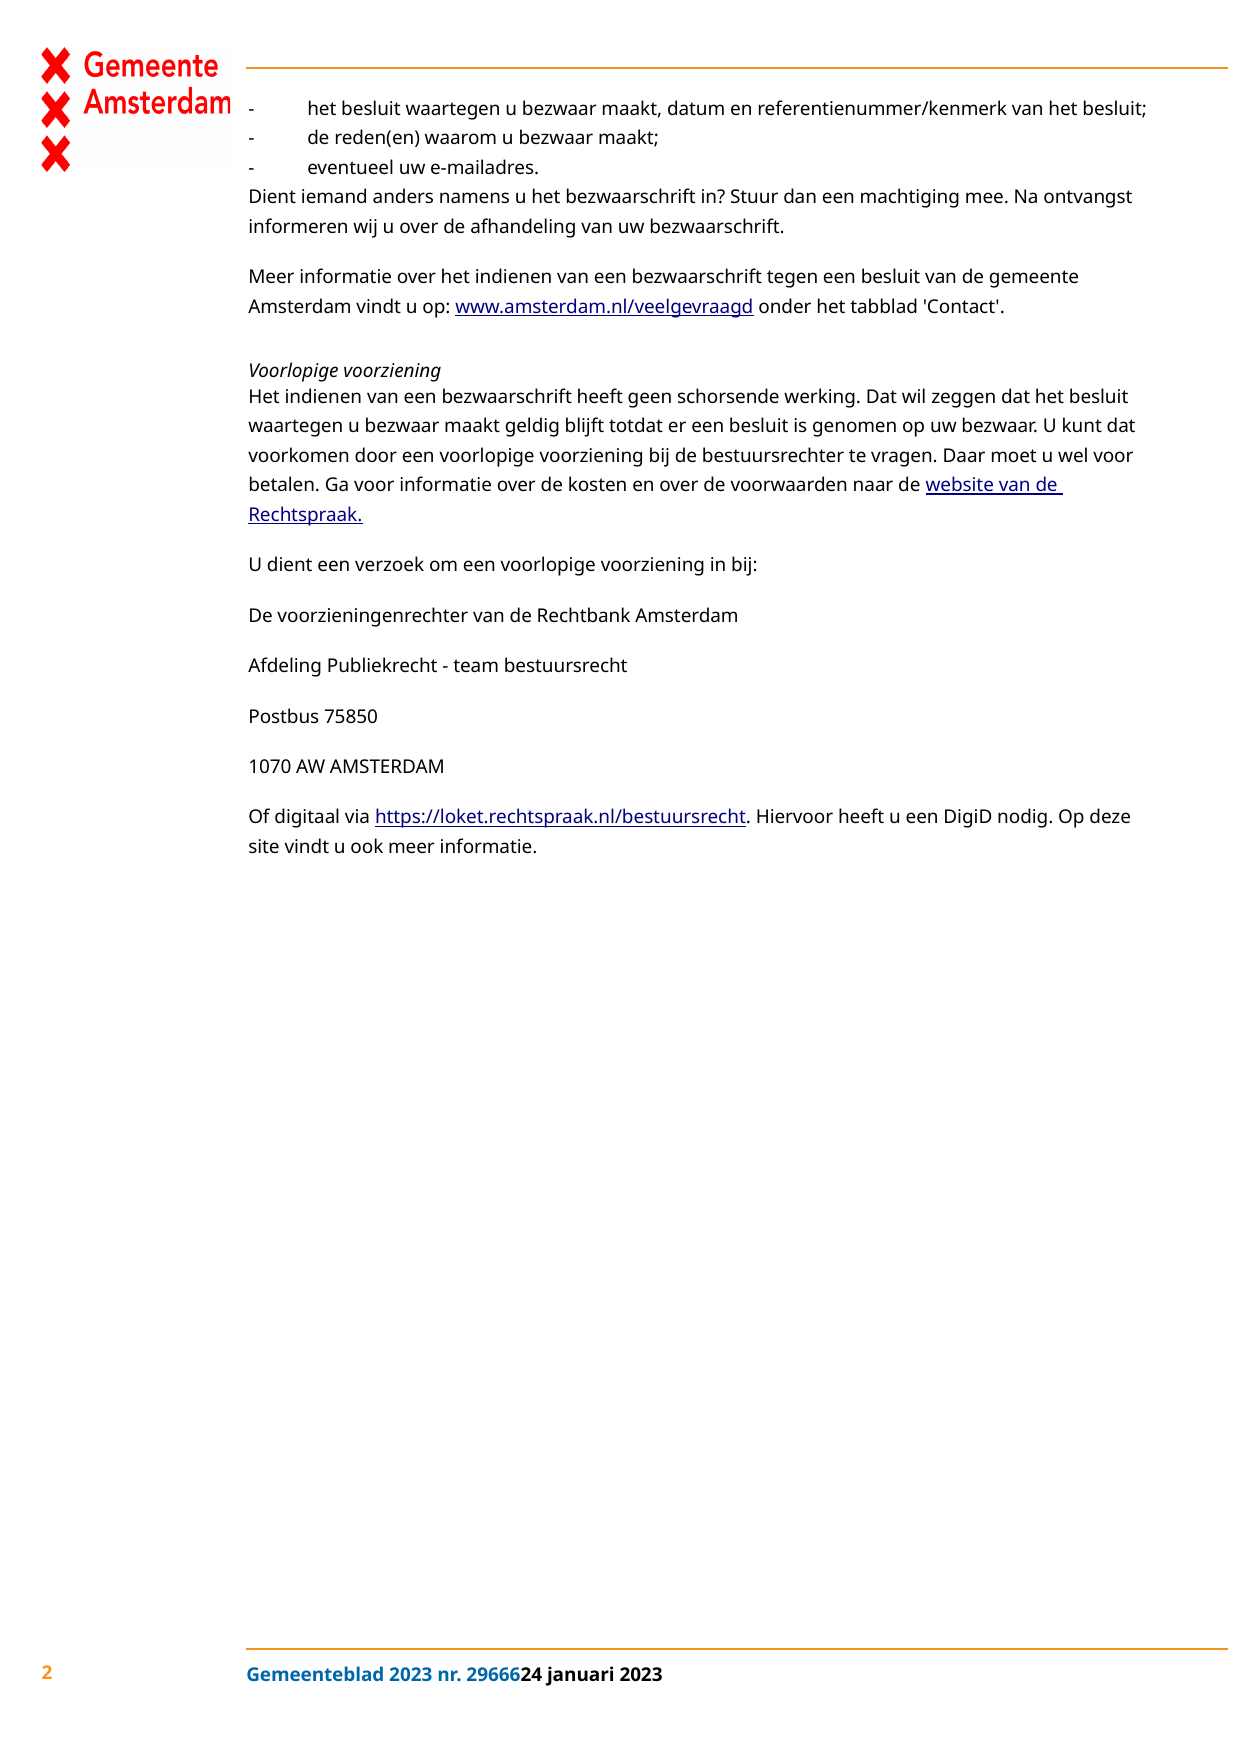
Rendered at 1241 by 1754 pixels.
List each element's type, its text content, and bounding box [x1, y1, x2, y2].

text De voorzieningenrechter van de Rechtbank Amsterdam [248, 602, 1152, 628]
text Het indienen van een bezwaarschrift heeft geen schorsende werking. Dat wil zeggen dat het besluit waartegen u bezwaar maakt geldig blijft totdat er een besluit is genomen op uw bezwaar. U kunt dat voorkomen door een voorlopige voorziening bij de bestuursrechter te vragen. Daar moet u wel voor betalen. Ga voor informatie over de kosten en over de voorwaarden naar de website van de Rechtspraak. [248, 383, 1152, 527]
text U dient een verzoek om een voorlopige voorziening in bij: [248, 552, 1152, 577]
list eventueel uw e-mailadres. [248, 154, 1152, 180]
text 1070 AW AMSTERDAM [248, 753, 1152, 779]
text Of digitaal via https://loket.rechtspraak.nl/bestuursrecht. Hiervoor heeft u een DigiD nodig. Op deze site vindt u ook meer informatie. [248, 804, 1152, 859]
list het besluit waartegen u bezwaar maakt, datum en referentienummer/kenmerk van het besluit; [248, 95, 1152, 121]
text Dient iemand anders namens u het bezwaarschrift in? Stuur dan een machtiging mee. Na ontvangst informeren wij u over de afhandeling van uw bezwaarschrift. [248, 183, 1152, 239]
text Voorlopige voorziening [248, 357, 1152, 383]
text Afdeling Publiekrecht - team bestuursrecht [248, 652, 1152, 678]
list de reden(en) waarom u bezwaar maakt; [248, 124, 1152, 150]
picture [41, 47, 231, 172]
text Postbus 75850 [248, 703, 1152, 728]
text Meer informatie over het indienen van een bezwaarschrift tegen een besluit van de gemeente Amsterdam vindt u op: www.amsterdam.nl/veelgevraagd onder het tabblad 'Contact'. [248, 263, 1152, 319]
